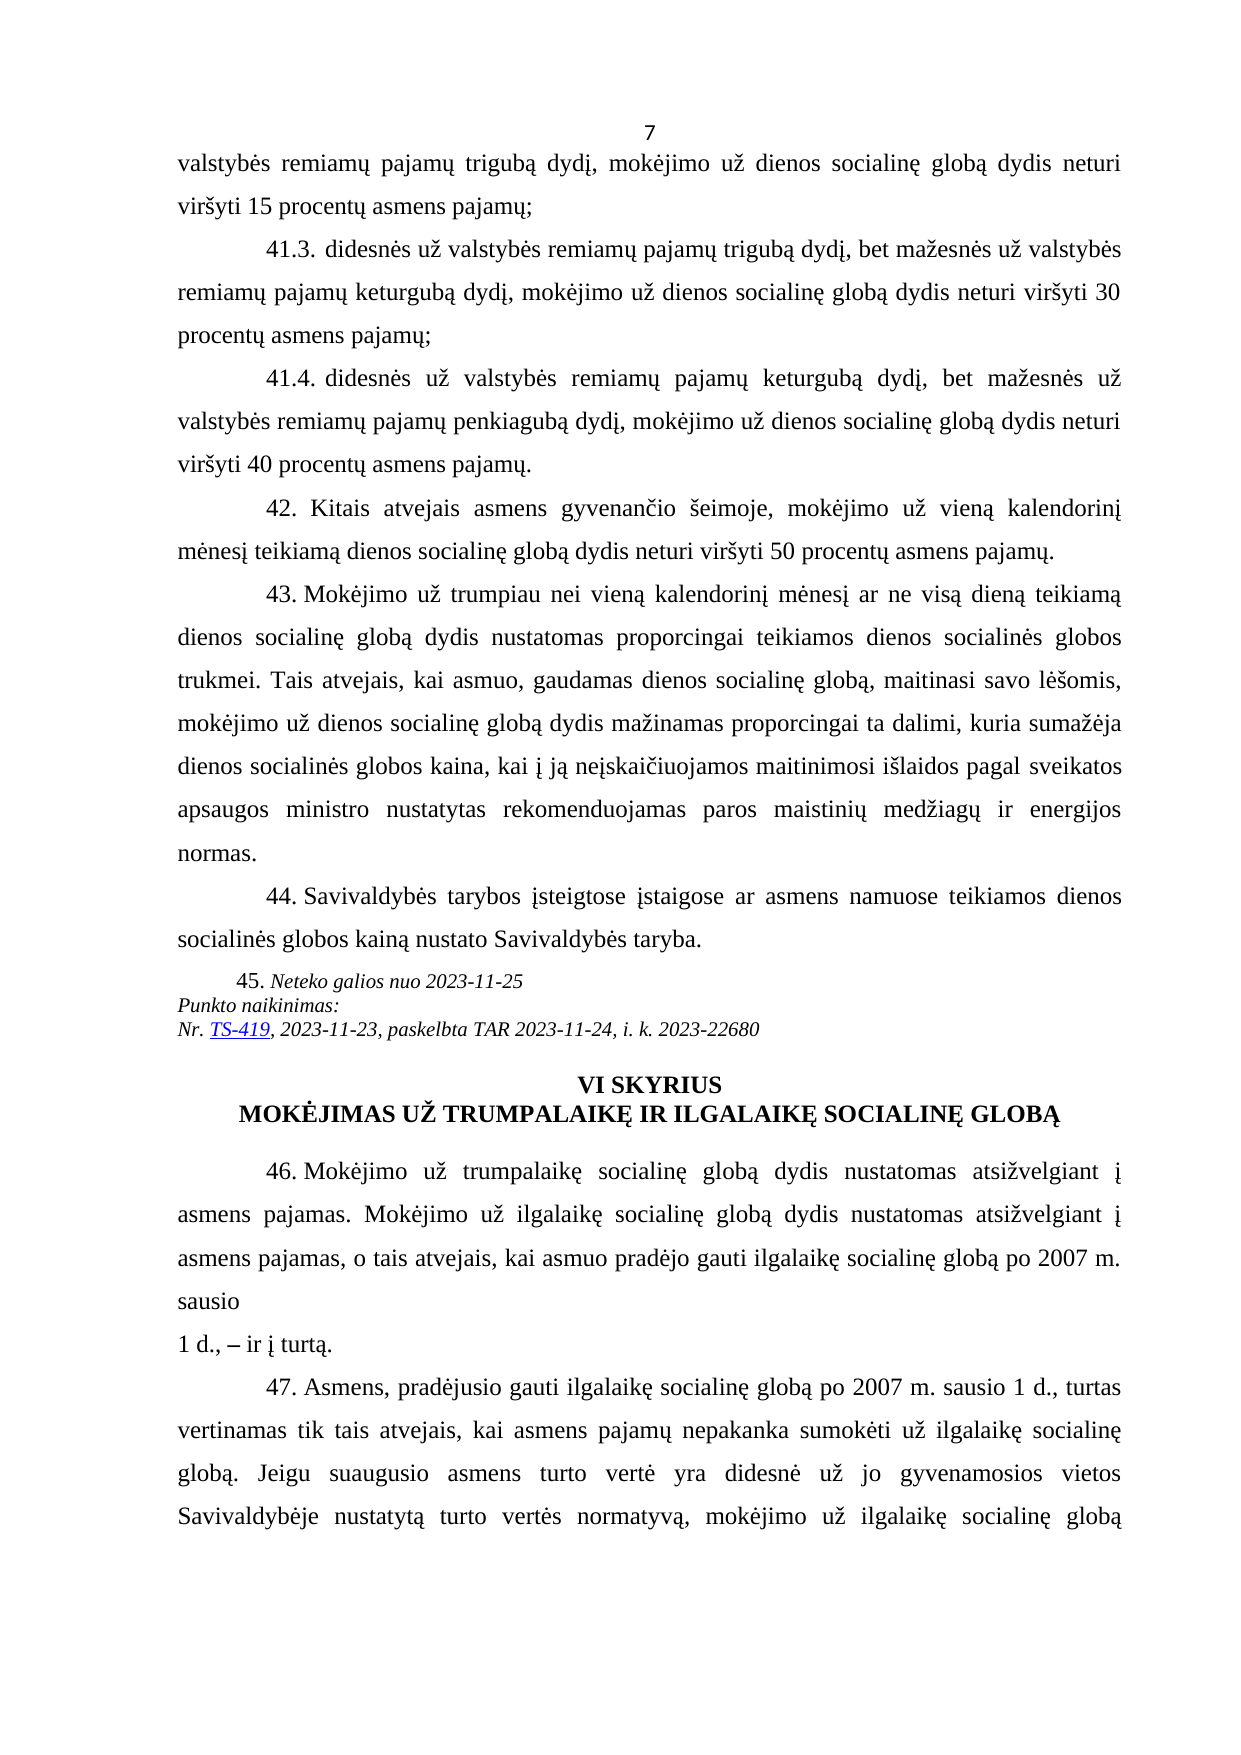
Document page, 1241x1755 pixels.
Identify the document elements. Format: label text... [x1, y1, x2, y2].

text VI SKYRIUS [177, 1070, 1122, 1099]
text 42. Kitais atvejais asmens gyvenančio šeimoje, mokėjimo už vieną kalendorinį mėnesį teikiamą dienos socialinę globą dydis neturi viršyti 50 procentų asmens pajamų. [177, 493, 1122, 564]
text Nr. TS-419, 2023-11-23, paskelbta TAR 2023-11-24, i. k. 2023-22680 [177, 1017, 1122, 1041]
text 43. Mokėjimo už trumpiau nei vieną kalendorinį mėnesį ar ne visą dieną teikiamą dienos socialinę globą dydis nustatomas proporcingai teikiamos dienos socialinės globos trukmei. Tais atvejais, kai asmuo, gaudamas dienos socialinę globą, maitinasi savo lėšomis, mokėjimo už dienos socialinę globą dydis mažinamas proporcingai ta dalimi, kuria sumažėja dienos socialinės globos kaina, kai į ją neįskaičiuojamos maitinimosi išlaidos pagal sveikatos apsaugos ministro nustatytas rekomenduojamas paros maistinių medžiagų ir energijos normas. [177, 579, 1122, 866]
text 41.4. didesnės už valstybės remiamų pajamų keturgubą dydį, bet mažesnės už valstybės remiamų pajamų penkiagubą dydį, mokėjimo už dienos socialinę globą dydis neturi viršyti 40 procentų asmens pajamų. [177, 363, 1122, 478]
text MOKĖJIMAS UŽ TRUMPALAIKĘ IR ILGALAIKĘ SOCIALINĘ GLOBĄ [177, 1099, 1122, 1128]
text 47. Asmens, pradėjusio gauti ilgalaikę socialinę globą po 2007 m. sausio 1 d., turtas vertinamas tik tais atvejais, kai asmens pajamų nepakanka sumokėti už ilgalaikę socialinę globą. Jeigu suaugusio asmens turto vertė yra didesnė už jo gyvenamosios vietos Savivaldybėje nustatytą turto vertės normatyvą, mokėjimo už ilgalaikę socialinę globą [177, 1372, 1122, 1530]
text 45. Neteko galios nuo 2023-11-25 [177, 967, 1122, 993]
text 41.3. didesnės už valstybės remiamų pajamų trigubą dydį, bet mažesnės už valstybės remiamų pajamų keturgubą dydį, mokėjimo už dienos socialinę globą dydis neturi viršyti 30 procentų asmens pajamų; [177, 234, 1122, 349]
text 44. Savivaldybės tarybos įsteigtose įstaigose ar asmens namuose teikiamos dienos socialinės globos kainą nustato Savivaldybės taryba. [177, 881, 1122, 953]
text valstybės remiamų pajamų trigubą dydį, mokėjimo už dienos socialinę globą dydis neturi viršyti 15 procentų asmens pajamų; [177, 148, 1122, 219]
text Punkto naikinimas: [177, 993, 1122, 1017]
text 46. Mokėjimo už trumpalaikę socialinę globą dydis nustatomas atsižvelgiant į asmens pajamas. Mokėjimo už ilgalaikę socialinę globą dydis nustatomas atsižvelgiant į asmens pajamas, o tais atvejais, kai asmuo pradėjo gauti ilgalaikę socialinę globą po 2007 m. sausio 1 d., – ir į turtą. [177, 1156, 1122, 1358]
